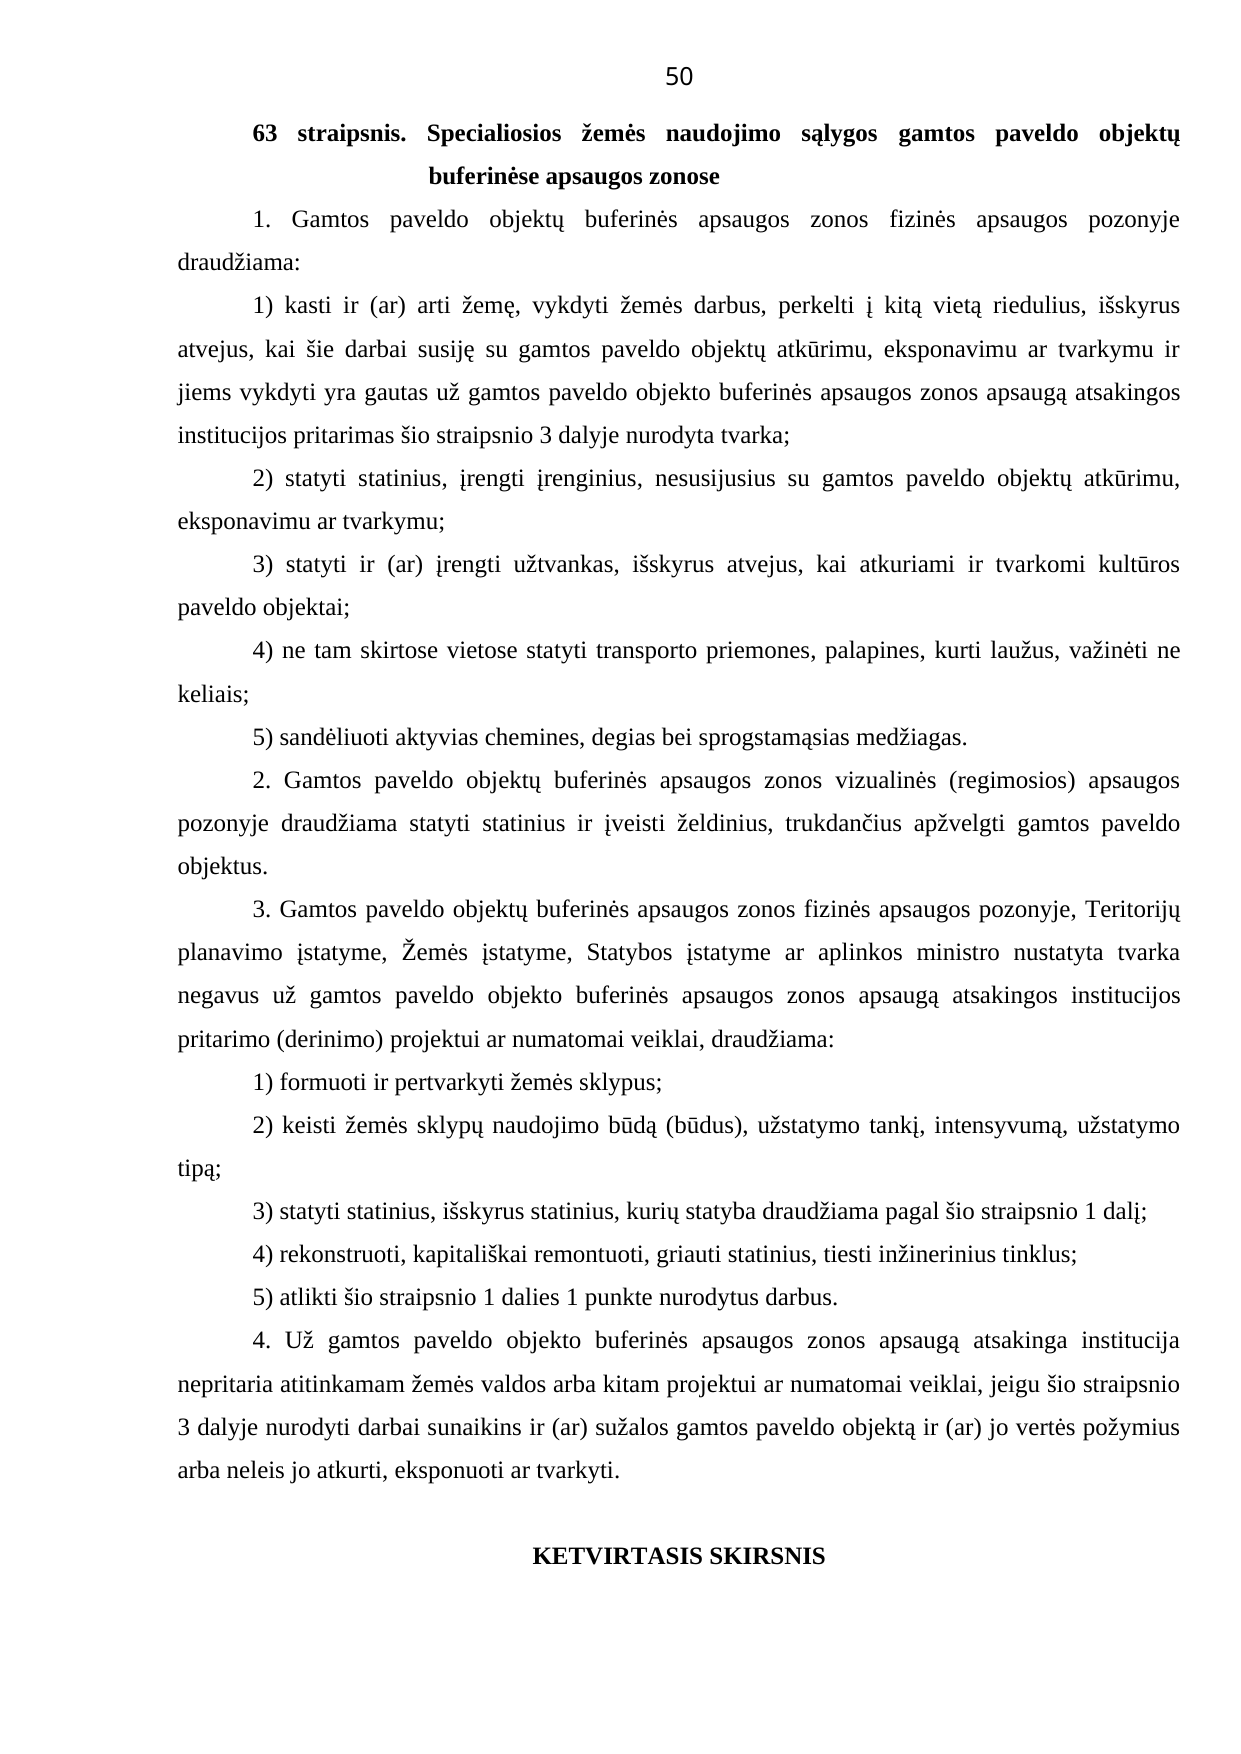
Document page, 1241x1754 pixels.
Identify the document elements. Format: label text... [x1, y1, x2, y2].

text 4) ne tam skirtose vietose statyti transporto priemones, palapines, kurti laužus, važinėti ne keliais; [177, 636, 1181, 707]
text 2) keisti žemės sklypų naudojimo būdą (būdus), užstatymo tankį, intensyvumą, užstatymo tipą; [177, 1110, 1181, 1182]
text 5) sandėliuoti aktyvias chemines, degias bei sprogstamąsias medžiagas. [177, 722, 1181, 751]
text 3) statyti statinius, išskyrus statinius, kurių statyba draudžiama pagal šio straipsnio 1 dalį; [177, 1196, 1181, 1225]
text 3. Gamtos paveldo objektų buferinės apsaugos zonos fizinės apsaugos pozonyje, Teritorijų planavimo įstatyme, Žemės įstatyme, Statybos įstatyme ar aplinkos ministro nustatyta tvarka negavus už gamtos paveldo objekto buferinės apsaugos zonos apsaugą atsakingos institucijos pritarimo (derinimo) projektui ar numatomai veiklai, draudžiama: [177, 894, 1181, 1052]
text 3) statyti ir (ar) įrengti užtvankas, išskyrus atvejus, kai atkuriami ir tvarkomi kultūros paveldo objektai; [177, 549, 1181, 621]
text 4. Už gamtos paveldo objekto buferinės apsaugos zonos apsaugą atsakinga institucija nepritaria atitinkamam žemės valdos arba kitam projektui ar numatomai veiklai, jeigu šio straipsnio 3 dalyje nurodyti darbai sunaikins ir (ar) sužalos gamtos paveldo objektą ir (ar) jo vertės požymius arba neleis jo atkurti, eksponuoti ar tvarkyti. [177, 1326, 1181, 1484]
text 4) rekonstruoti, kapitališkai remontuoti, griauti statinius, tiesti inžinerinius tinklus; [177, 1239, 1181, 1268]
text 2) statyti statinius, įrengti įrenginius, nesusijusius su gamtos paveldo objektų atkūrimu, eksponavimu ar tvarkymu; [177, 463, 1181, 535]
text 2. Gamtos paveldo objektų buferinės apsaugos zonos vizualinės (regimosios) apsaugos pozonyje draudžiama statyti statinius ir įveisti želdinius, trukdančius apžvelgti gamtos paveldo objektus. [177, 765, 1181, 880]
text 1. Gamtos paveldo objektų buferinės apsaugos zonos fizinės apsaugos pozonyje draudžiama: [177, 204, 1181, 276]
text 1) formuoti ir pertvarkyti žemės sklypus; [177, 1067, 1181, 1096]
text KETVIRTASIS SKIRSNIS [177, 1541, 1181, 1570]
text 5) atlikti šio straipsnio 1 dalies 1 punkte nurodytus darbus. [177, 1282, 1181, 1311]
text 63 straipsnis. Specialiosios žemės naudojimo sąlygos gamtos paveldo objektų buferinėse apsaugos zonose [252, 118, 1181, 190]
text 1) kasti ir (ar) arti žemę, vykdyti žemės darbus, perkelti į kitą vietą riedulius, išskyrus atvejus, kai šie darbai susiję su gamtos paveldo objektų atkūrimu, eksponavimu ar tvarkymu ir jiems vykdyti yra gautas už gamtos paveldo objekto buferinės apsaugos zonos apsaugą atsakingos institucijos pritarimas šio straipsnio 3 dalyje nurodyta tvarka; [177, 291, 1181, 449]
